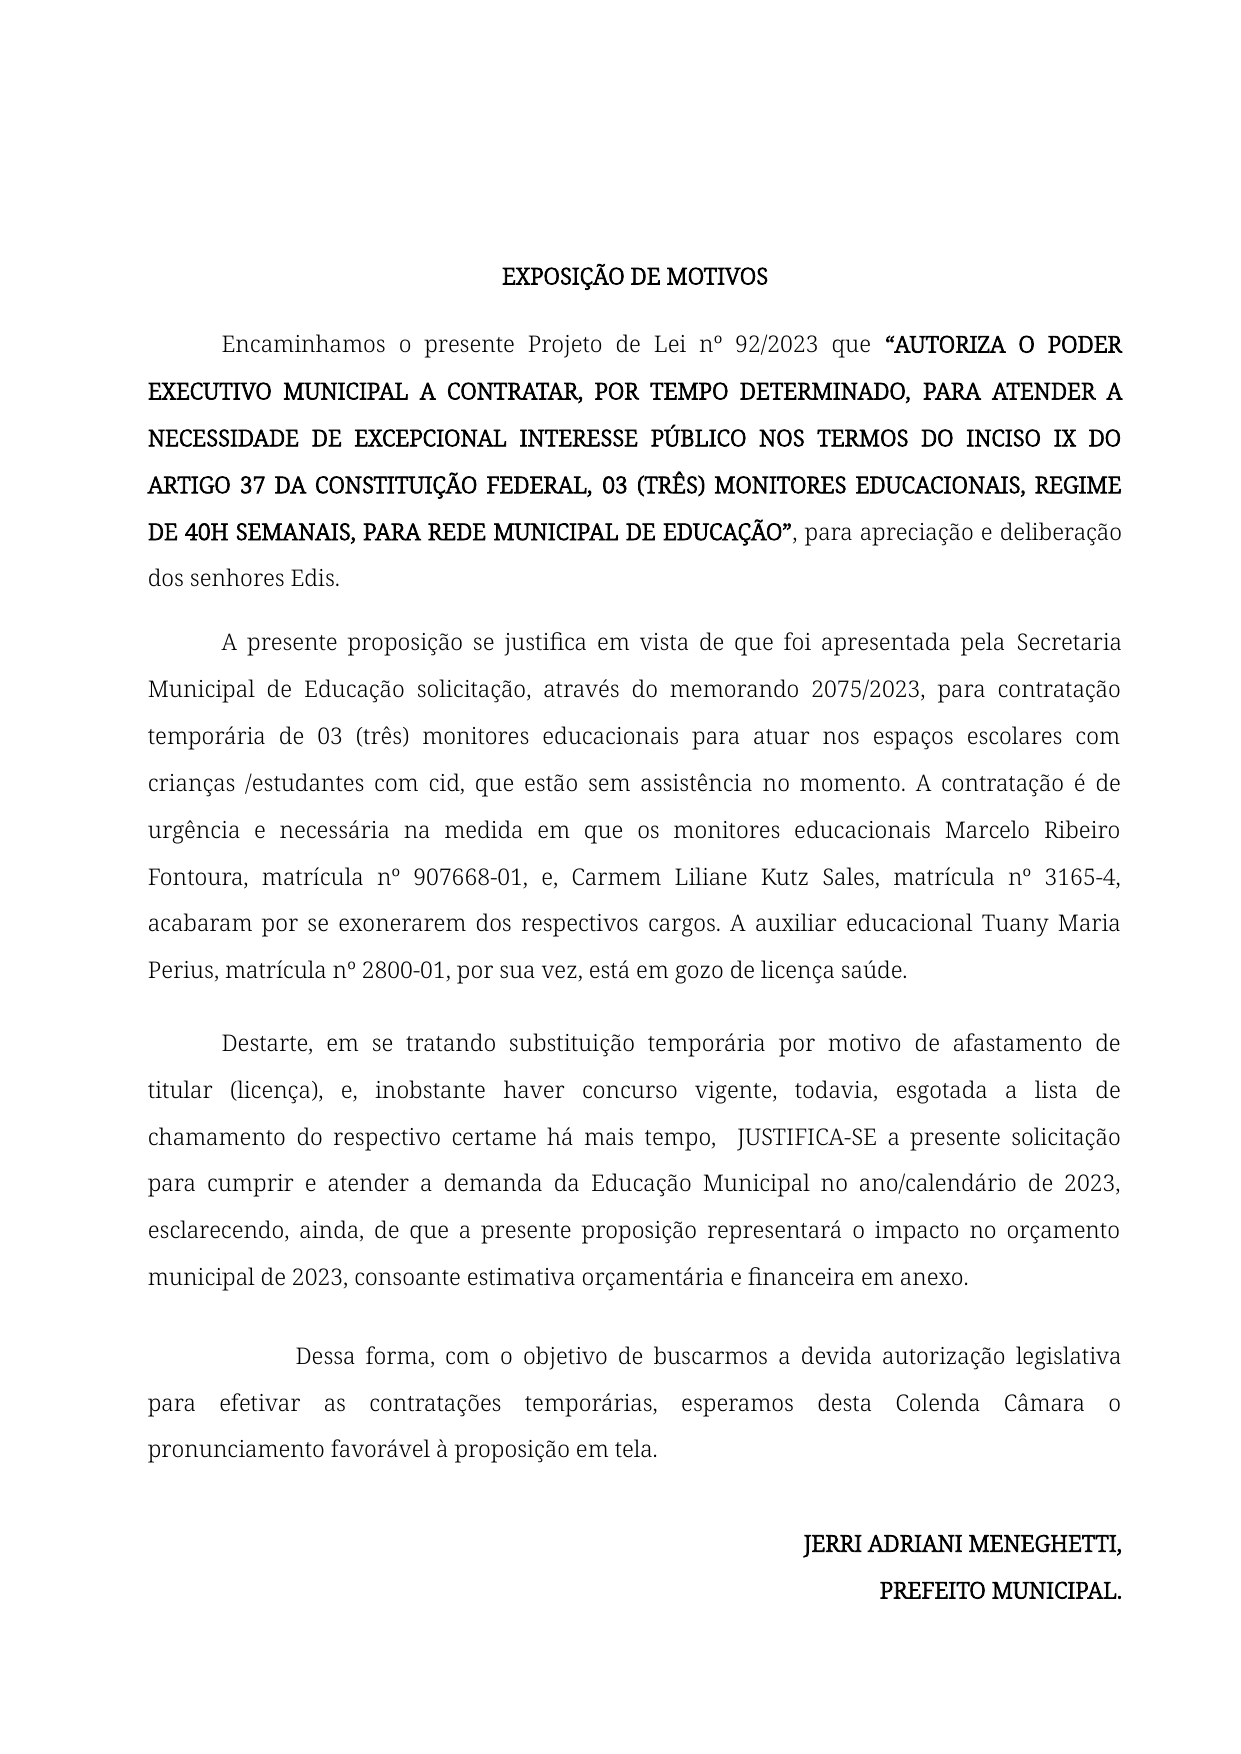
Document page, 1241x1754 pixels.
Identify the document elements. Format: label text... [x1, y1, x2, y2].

text EXPOSIÇÃO DE MOTIVOS [148, 260, 1122, 291]
text PREFEITO MUNICIPAL. [516, 1574, 1122, 1605]
text A presente proposição se justifica em vista de que foi apresentada pela Secretaria Municipal de Educação solicitação, através do memorando 2075/2023, para contratação temporária de 03 (três) monitores educacionais para atuar nos espaços escolares com crianças /estudantes com cid, que estão sem assistência no momento. A contratação é de urgência e necessária na medida em que os monitores educacionais Marcelo Ribeiro Fontoura, matrícula nº 907668-01, e, Carmem Liliane Kutz Sales, matrícula nº 3165-4, acabaram por se exonerarem dos respectivos cargos. A auxiliar educacional Tuany Maria Perius, matrícula nº 2800-01, por sua vez, está em gozo de licença saúde. [148, 626, 1122, 986]
text JERRI ADRIANI MENEGHETTI, [516, 1527, 1122, 1558]
text Encaminhamos o presente Projeto de Lei nº 92/2023 que “AUTORIZA O PODER EXECUTIVO MUNICIPAL A CONTRATAR, POR TEMPO DETERMINADO, PARA ATENDER A NECESSIDADE DE EXCEPCIONAL INTERESSE PÚBLICO NOS TERMOS DO INCISO IX DO ARTIGO 37 DA CONSTITUIÇÃO FEDERAL, 03 (TRÊS) MONITORES EDUCACIONAIS, REGIME DE 40H SEMANAIS, PARA REDE MUNICIPAL DE EDUCAÇÃO”, para apreciação e deliberação dos senhores Edis. [148, 328, 1122, 593]
text Destarte, em se tratando substituição temporária por motivo de afastamento de titular (licença), e, inobstante haver concurso vigente, todavia, esgotada a lista de chamamento do respectivo certame há mais tempo, JUSTIFICA-SE a presente solicitação para cumprir e atender a demanda da Educação Municipal no ano/calendário de 2023, esclarecendo, ainda, de que a presente proposição representará o impacto no orçamento municipal de 2023, consoante estimativa orçamentária e financeira em anexo. [148, 1027, 1122, 1292]
text Dessa forma, com o objetivo de buscarmos a devida autorização legislativa para efetivar as contratações temporárias, esperamos desta Colenda Câmara o pronunciamento favorável à proposição em tela. [148, 1339, 1122, 1464]
